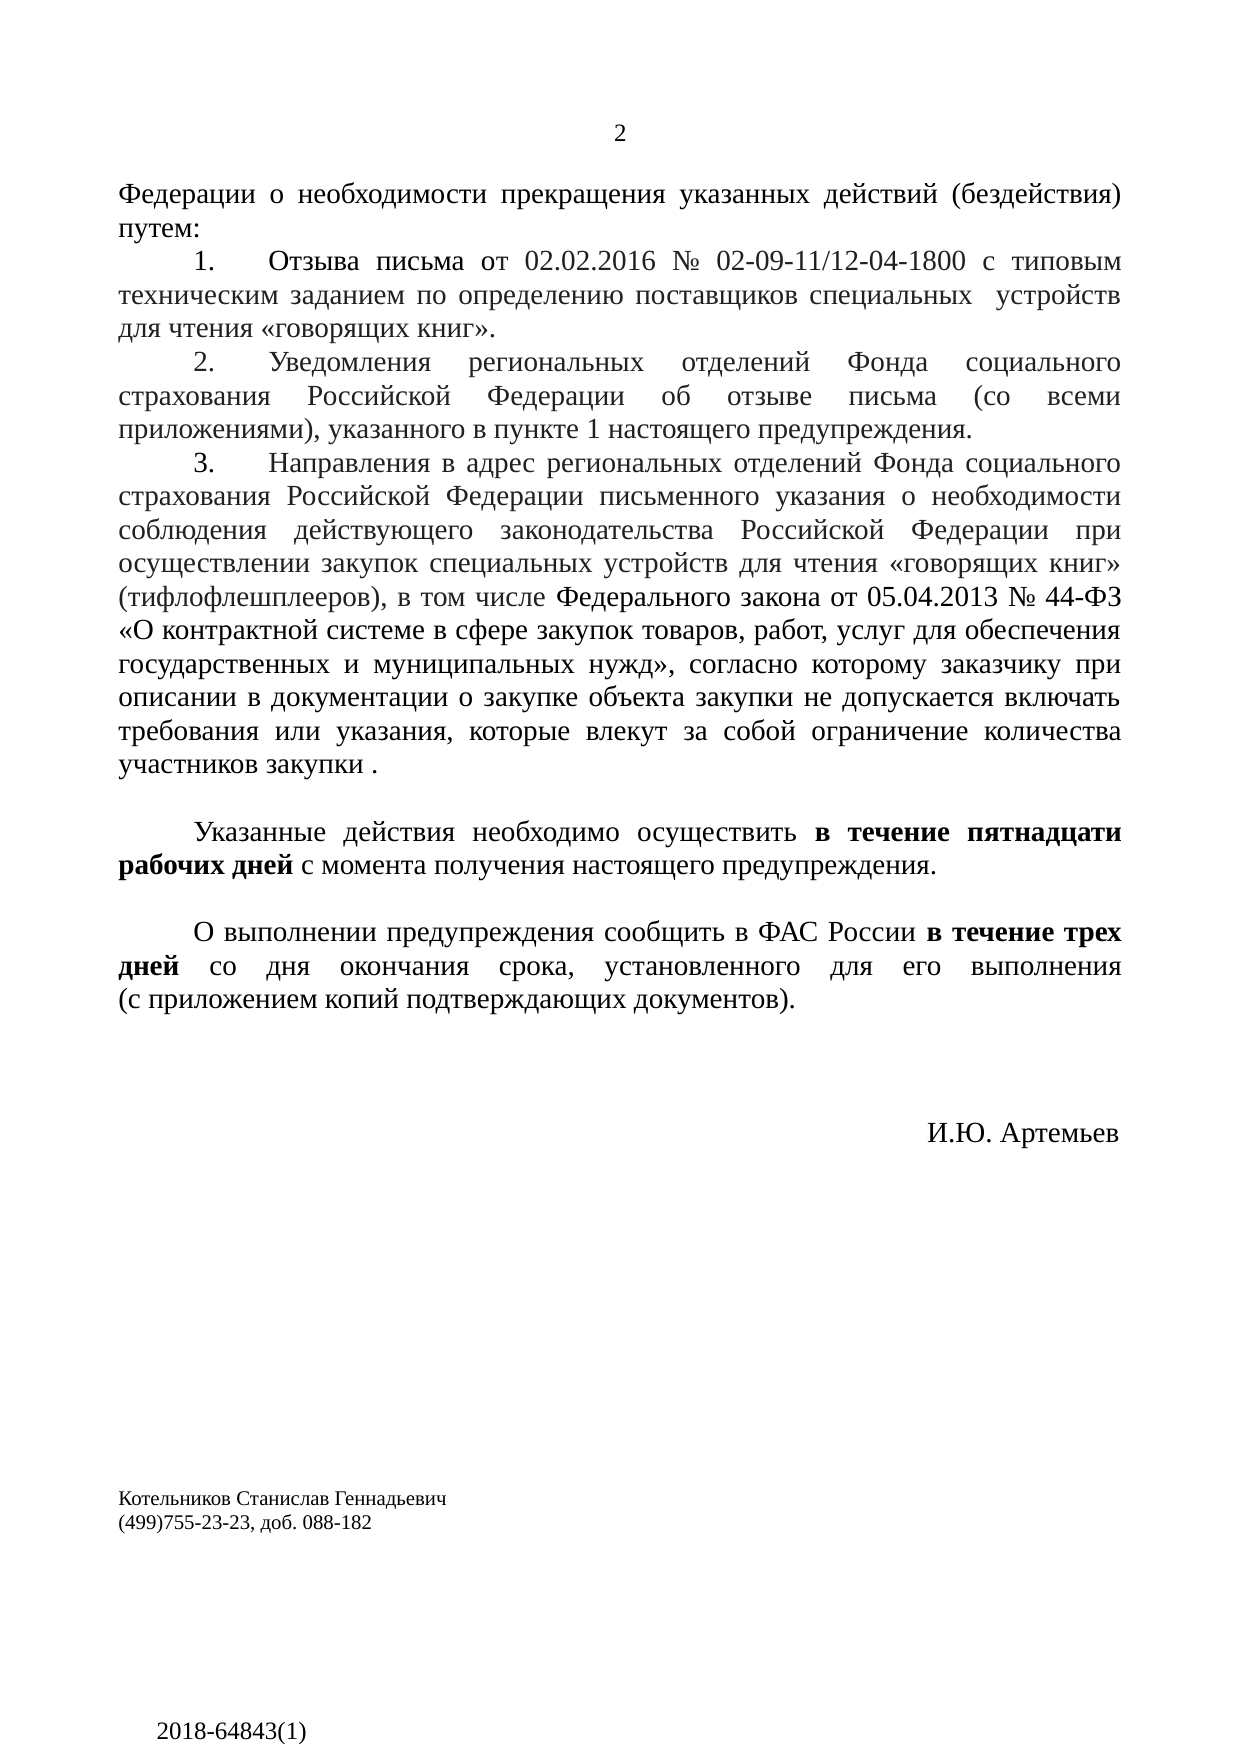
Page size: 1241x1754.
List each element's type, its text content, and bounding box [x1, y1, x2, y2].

text Федерации о необходимости прекращения указанных действий (бездействия) путем: [118, 176, 1122, 243]
text (499)755-23-23, доб. 088-182 [118, 1510, 1122, 1534]
text И.Ю. Артемьев [118, 1116, 1122, 1149]
text Котельников Станислав Геннадьевич [118, 1486, 1122, 1510]
text О выполнении предупреждения сообщить в ФАС России в течение трех дней со дня окончания срока, установленного для его выполнения (с приложением копий подтверждающих документов). [118, 914, 1122, 1015]
list Направления в адрес региональных отделений Фонда социального страхования Российской Федерации письменного указания о необходимости соблюдения действующего законодательства Российской Федерации при осуществлении закупок специальных устройств для чтения «говорящих книг» (тифлофлешплееров), в том числе Федерального закона от 05.04.2013 № 44-ФЗ «О контрактной системе в сфере закупок товаров, работ, услуг для обеспечения государственных и муниципальных нужд», согласно которому заказчику при описании в документации о закупке объекта закупки не допускается включать требования или указания, которые влекут за собой ограничение количества участников закупки . [118, 445, 1122, 780]
list Отзыва письма от 02.02.2016 № 02-09-11/12-04-1800 с типовым техническим заданием по определению поставщиков специальных устройств для чтения «говорящих книг». [118, 243, 1122, 344]
list Уведомления региональных отделений Фонда социального страхования Российской Федерации об отзыве письма (со всеми приложениями), указанного в пункте 1 настоящего предупреждения. [118, 344, 1122, 445]
text Указанные действия необходимо осуществить в течение пятнадцати рабочих дней с момента получения настоящего предупреждения. [118, 814, 1122, 881]
